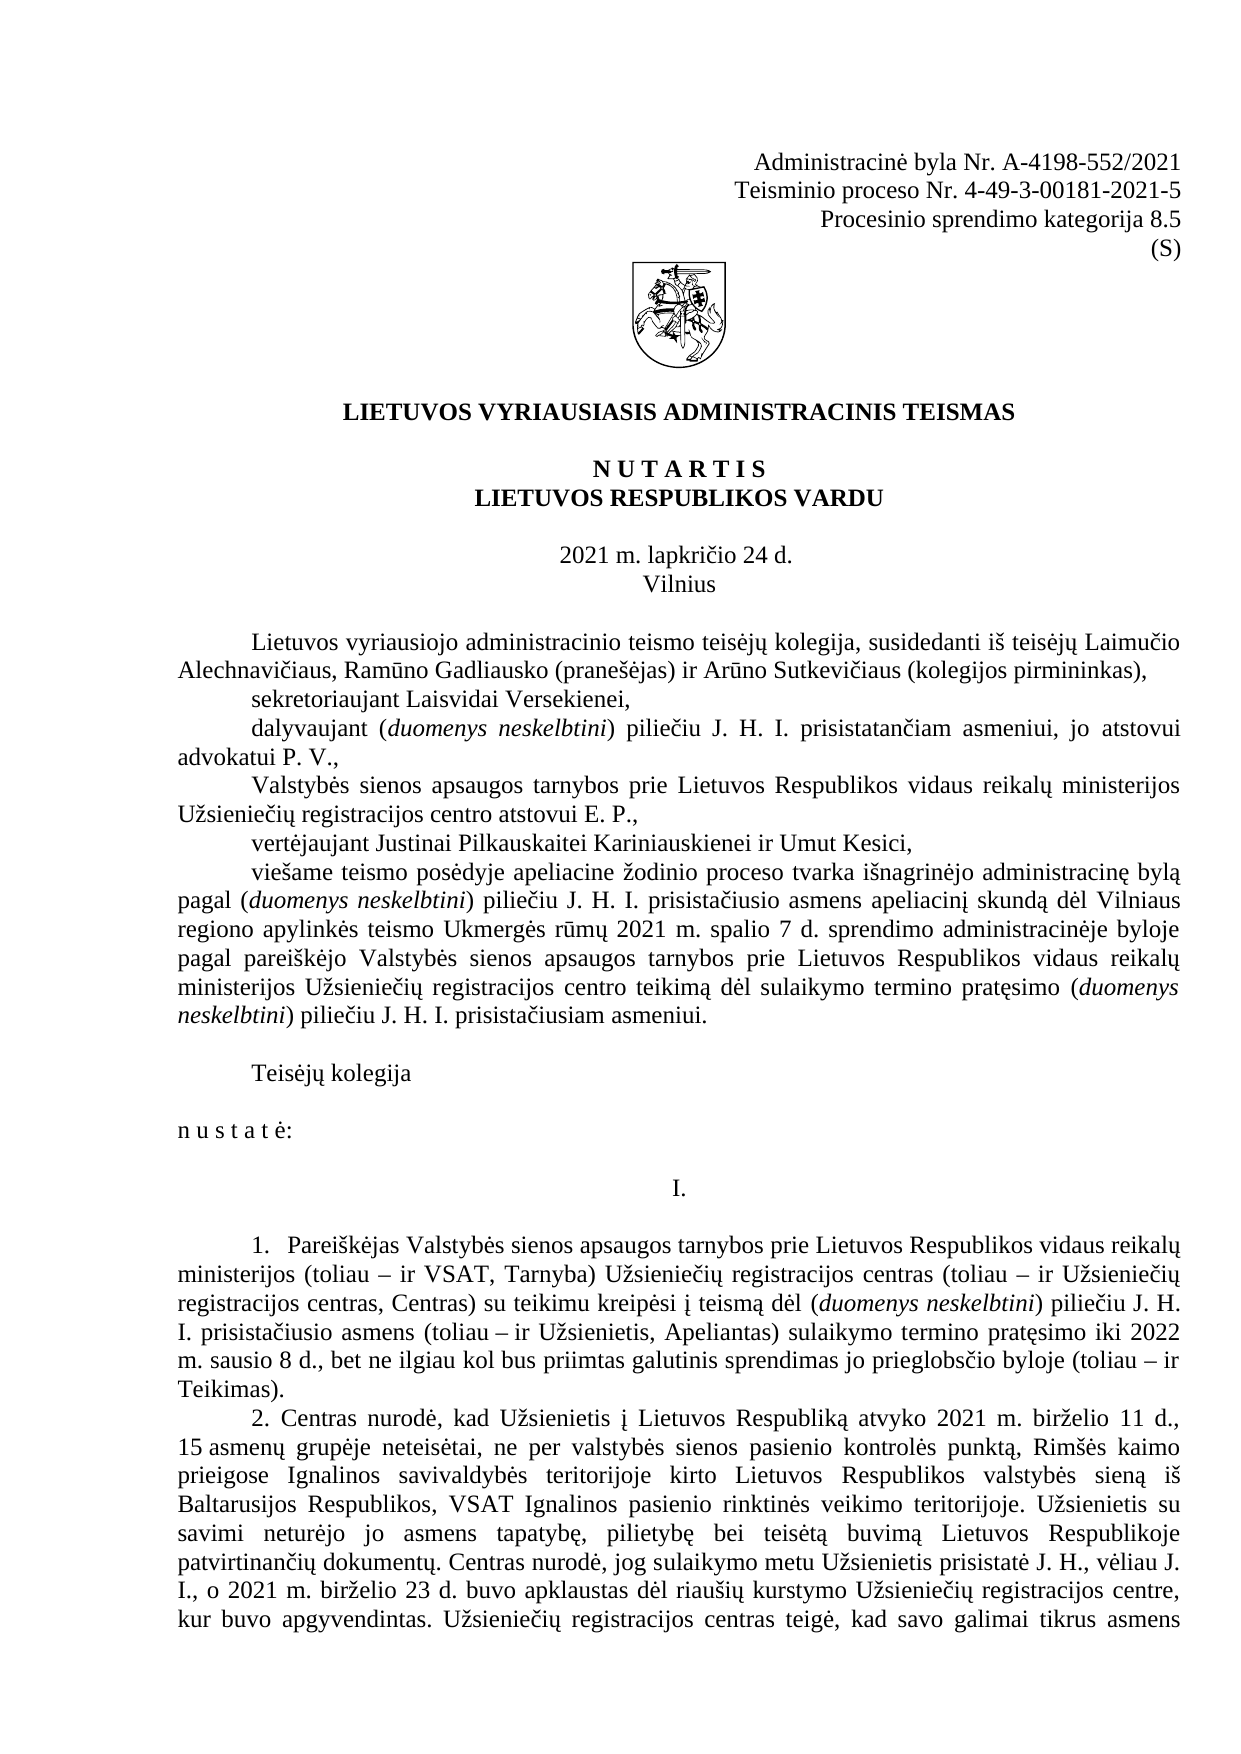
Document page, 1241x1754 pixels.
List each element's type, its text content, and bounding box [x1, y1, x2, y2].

text Vilnius [177, 569, 1181, 598]
text LIETUVOS VYRIAUSIASIS ADMINISTRACINIS TEISMAS [177, 397, 1181, 426]
text Valstybės sienos apsaugos tarnybos prie Lietuvos Respublikos vidaus reikalų ministerijos Užsieniečių registracijos centro atstovui E. P., [177, 771, 1181, 828]
text Lietuvos vyriausiojo administracinio teismo teisėjų kolegija, susidedanti iš teisėjų Laimučio Alechnavičiaus, Ramūno Gadliausko (pranešėjas) ir Arūno Sutkevičiaus (kolegijos pirmininkas), [177, 627, 1181, 684]
text 2021 m. lapkričio 24 d. [177, 541, 1181, 569]
text dalyvaujant (duomenys neskelbtini) piliečiu J. H. I. prisistatančiam asmeniui, jo atstovui advokatui P. V., [177, 713, 1181, 771]
text NUTARTIS [177, 454, 1181, 483]
text LIETUVOS RESPUBLIKOS VARDU [177, 483, 1181, 512]
text vertėjaujant Justinai Pilkauskaitei Kariniauskienei ir Umut Kesici, [177, 828, 1181, 857]
text viešame teismo posėdyje apeliacine žodinio proceso tvarka išnagrinėjo administracinę bylą pagal (duomenys neskelbtini) piliečiu J. H. I. prisistačiusio asmens apeliacinį skundą dėl Vilniaus regiono apylinkės teismo Ukmergės rūmų 2021 m. spalio 7 d. sprendimo administracinėje byloje pagal pareiškėjo Valstybės sienos apsaugos tarnybos prie Lietuvos Respublikos vidaus reikalų ministerijos Užsieniečių registracijos centro teikimą dėl sulaikymo termino pratęsimo (duomenys neskelbtini) piliečiu J. H. I. prisistačiusiam asmeniui. [177, 857, 1181, 1029]
text n u s t a t ė: [177, 1116, 1181, 1144]
text 2. Centras nurodė, kad Užsienietis į Lietuvos Respubliką atvyko 2021 m. birželio 11 d., 15 asmenų grupėje neteisėtai, ne per valstybės sienos pasienio kontrolės punktą, Rimšės kaimo prieigose Ignalinos savivaldybės teritorijoje kirto Lietuvos Respublikos valstybės sieną iš Baltarusijos Respublikos, VSAT Ignalinos pasienio rinktinės veikimo teritorijoje. Užsienietis su savimi neturėjo jo asmens tapatybę, pilietybę bei teisėtą buvimą Lietuvos Respublikoje patvirtinančių dokumentų. Centras nurodė, jog sulaikymo metu Užsienietis prisistatė J. H., vėliau J. I., o 2021 m. birželio 23 d. buvo apklaustas dėl riaušių kurstymo Užsieniečių registracijos centre, kur buvo apgyvendintas. Užsieniečių registracijos centras teigė, kad savo galimai tikrus asmens [177, 1403, 1181, 1633]
text I. [177, 1173, 1181, 1202]
text Teisėjų kolegija [177, 1058, 1181, 1087]
text 1. Pareiškėjas Valstybės sienos apsaugos tarnybos prie Lietuvos Respublikos vidaus reikalų ministerijos (toliau – ir VSAT, Tarnyba) Užsieniečių registracijos centras (toliau – ir Užsieniečių registracijos centras, Centras) su teikimu kreipėsi į teismą dėl (duomenys neskelbtini) piliečiu J. H. I. prisistačiusio asmens (toliau – ir Užsienietis, Apeliantas) sulaikymo termino pratęsimo iki 2022 m. sausio 8 d., bet ne ilgiau kol bus priimtas galutinis sprendimas jo prieglobsčio byloje (toliau – ir Teikimas). [177, 1231, 1181, 1403]
text Teisminio proceso Nr. 4-49-3-00181-2021-5 [177, 176, 1181, 204]
text (S) [177, 233, 1181, 262]
text Administracinė byla Nr. A-4198-552/2021 [177, 147, 1181, 176]
text sekretoriaujant Laisvidai Versekienei, [177, 684, 1181, 713]
text Procesinio sprendimo kategorija 8.5 [177, 204, 1181, 233]
